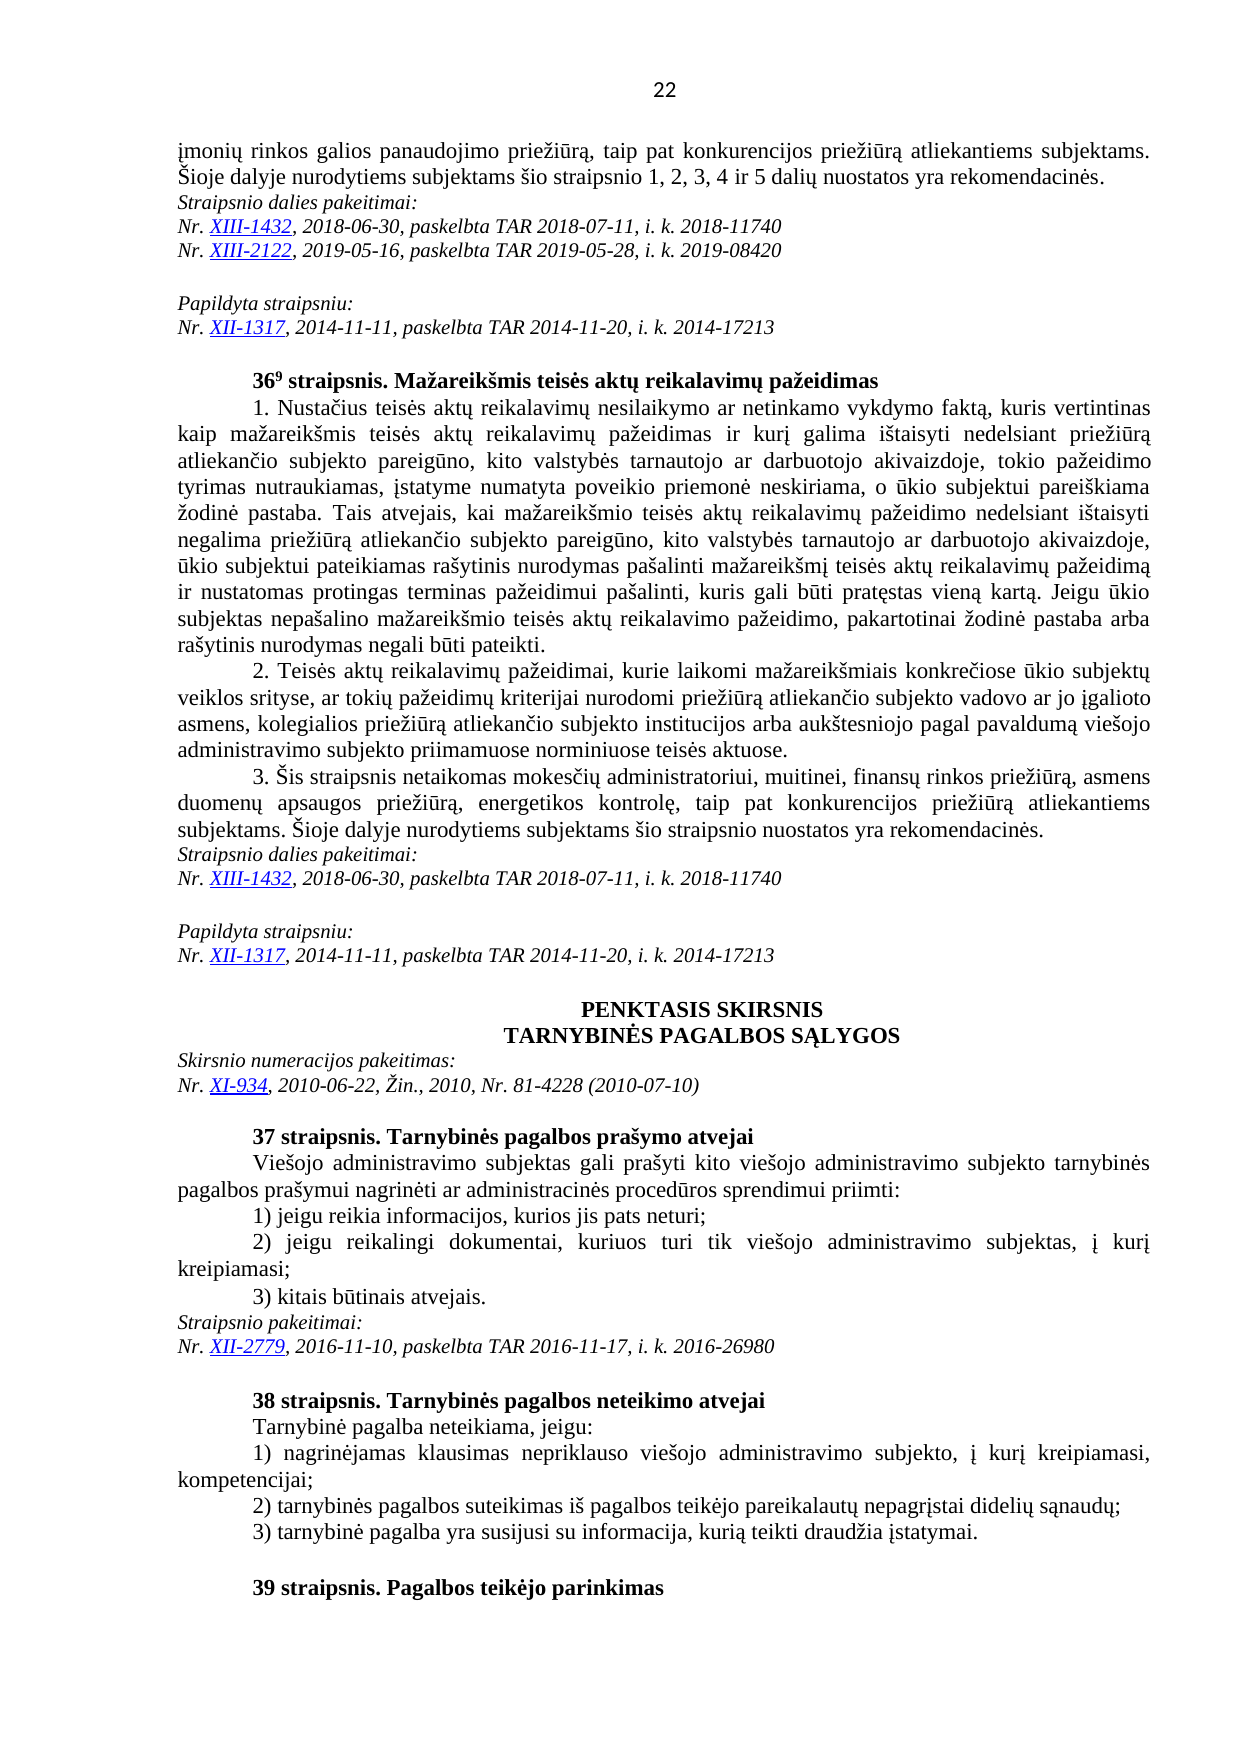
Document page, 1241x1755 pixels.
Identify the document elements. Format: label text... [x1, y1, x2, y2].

text 2. Teisės aktų reikalavimų pažeidimai, kurie laikomi mažareikšmiais konkrečiose ūkio subjektų veiklos srityse, ar tokių pažeidimų kriterijai nurodomi priežiūrą atliekančio subjekto vadovo ar jo įgalioto asmens, kolegialios priežiūrą atliekančio subjekto institucijos arba aukštesniojo pagal pavaldumą viešojo administravimo subjekto priimamuose norminiuose teisės aktuose. [177, 657, 1152, 763]
text PENKTASIS SKIRSNIS [177, 996, 1152, 1022]
text 1) jeigu reikia informacijos, kurios jis pats neturi; [177, 1202, 1152, 1228]
text Papildyta straipsniu: [177, 291, 1152, 315]
text Nr. XIII-1432, 2018-06-30, paskelbta TAR 2018-07-11, i. k. 2018-11740 [177, 866, 1152, 890]
text 37 straipsnis. Tarnybinės pagalbos prašymo atvejai [177, 1123, 1152, 1149]
text 1. Nustačius teisės aktų reikalavimų nesilaikymo ar netinkamo vykdymo faktą, kuris vertintinas kaip mažareikšmis teisės aktų reikalavimų pažeidimas ir kurį galima ištaisyti nedelsiant priežiūrą atliekančio subjekto pareigūno, kito valstybės tarnautojo ar darbuotojo akivaizdoje, tokio pažeidimo tyrimas nutraukiamas, įstatyme numatyta poveikio priemonė neskiriama, o ūkio subjektui pareiškiama žodinė pastaba. Tais atvejais, kai mažareikšmio teisės aktų reikalavimų pažeidimo nedelsiant ištaisyti negalima priežiūrą atliekančio subjekto pareigūno, kito valstybės tarnautojo ar darbuotojo akivaizdoje, ūkio subjektui pateikiamas rašytinis nurodymas pašalinti mažareikšmį teisės aktų reikalavimų pažeidimą ir nustatomas protingas terminas pažeidimui pašalinti, kuris gali būti pratęstas vieną kartą. Jeigu ūkio subjektas nepašalino mažareikšmio teisės aktų reikalavimo pažeidimo, pakartotinai žodinė pastaba arba rašytinis nurodymas negali būti pateikti. [177, 394, 1152, 657]
text Nr. XIII-2122, 2019-05-16, paskelbta TAR 2019-05-28, i. k. 2019-08420 [177, 238, 1152, 262]
text Nr. XIII-1432, 2018-06-30, paskelbta TAR 2018-07-11, i. k. 2018-11740 [177, 214, 1152, 238]
text Straipsnio dalies pakeitimai: [177, 842, 1152, 866]
text 3. Šis straipsnis netaikomas mokesčių administratoriui, muitinei, finansų rinkos priežiūrą, asmens duomenų apsaugos priežiūrą, energetikos kontrolę, taip pat konkurencijos priežiūrą atliekantiems subjektams. Šioje dalyje nurodytiems subjektams šio straipsnio nuostatos yra rekomendacinės. [177, 763, 1152, 842]
text Tarnybinė pagalba neteikiama, jeigu: [177, 1413, 1152, 1439]
text 1) nagrinėjamas klausimas nepriklauso viešojo administravimo subjekto, į kurį kreipiamasi, kompetencijai; [177, 1439, 1152, 1492]
text 369 straipsnis. Mažareikšmis teisės aktų reikalavimų pažeidimas [177, 368, 1152, 394]
text 2) tarnybinės pagalbos suteikimas iš pagalbos teikėjo pareikalautų nepagrįstai didelių sąnaudų; [177, 1492, 1152, 1518]
text Papildyta straipsniu: [177, 919, 1152, 943]
text 39 straipsnis. Pagalbos teikėjo parinkimas [177, 1573, 1152, 1600]
text 38 straipsnis. Tarnybinės pagalbos neteikimo atvejai [177, 1387, 1152, 1413]
text įmonių rinkos galios panaudojimo priežiūrą, taip pat konkurencijos priežiūrą atliekantiems subjektams. Šioje dalyje nurodytiems subjektams šio straipsnio 1, 2, 3, 4 ir 5 dalių nuostatos yra rekomendacinės. [177, 137, 1152, 190]
text 2) jeigu reikalingi dokumentai, kuriuos turi tik viešojo administravimo subjektas, į kurį kreipiamasi; [177, 1228, 1152, 1281]
text 3) kitais būtinais atvejais. [177, 1281, 1152, 1310]
text Nr. XI-934, 2010-06-22, Žin., 2010, Nr. 81-4228 (2010-07-10) [177, 1072, 1152, 1097]
text Nr. XII-1317, 2014-11-11, paskelbta TAR 2014-11-20, i. k. 2014-17213 [177, 943, 1152, 967]
text Nr. XII-1317, 2014-11-11, paskelbta TAR 2014-11-20, i. k. 2014-17213 [177, 315, 1152, 339]
text Viešojo administravimo subjektas gali prašyti kito viešojo administravimo subjekto tarnybinės pagalbos prašymui nagrinėti ar administracinės procedūros sprendimui priimti: [177, 1149, 1152, 1202]
text Straipsnio dalies pakeitimai: [177, 190, 1152, 214]
text 3) tarnybinė pagalba yra susijusi su informacija, kurią teikti draudžia įstatymai. [177, 1518, 1152, 1545]
text Nr. XII-2779, 2016-11-10, paskelbta TAR 2016-11-17, i. k. 2016-26980 [177, 1334, 1152, 1358]
text Skirsnio numeracijos pakeitimas: [177, 1048, 1152, 1072]
text TARNYBINĖS PAGALBOS SĄLYGOS [177, 1022, 1152, 1048]
text Straipsnio pakeitimai: [177, 1310, 1152, 1334]
